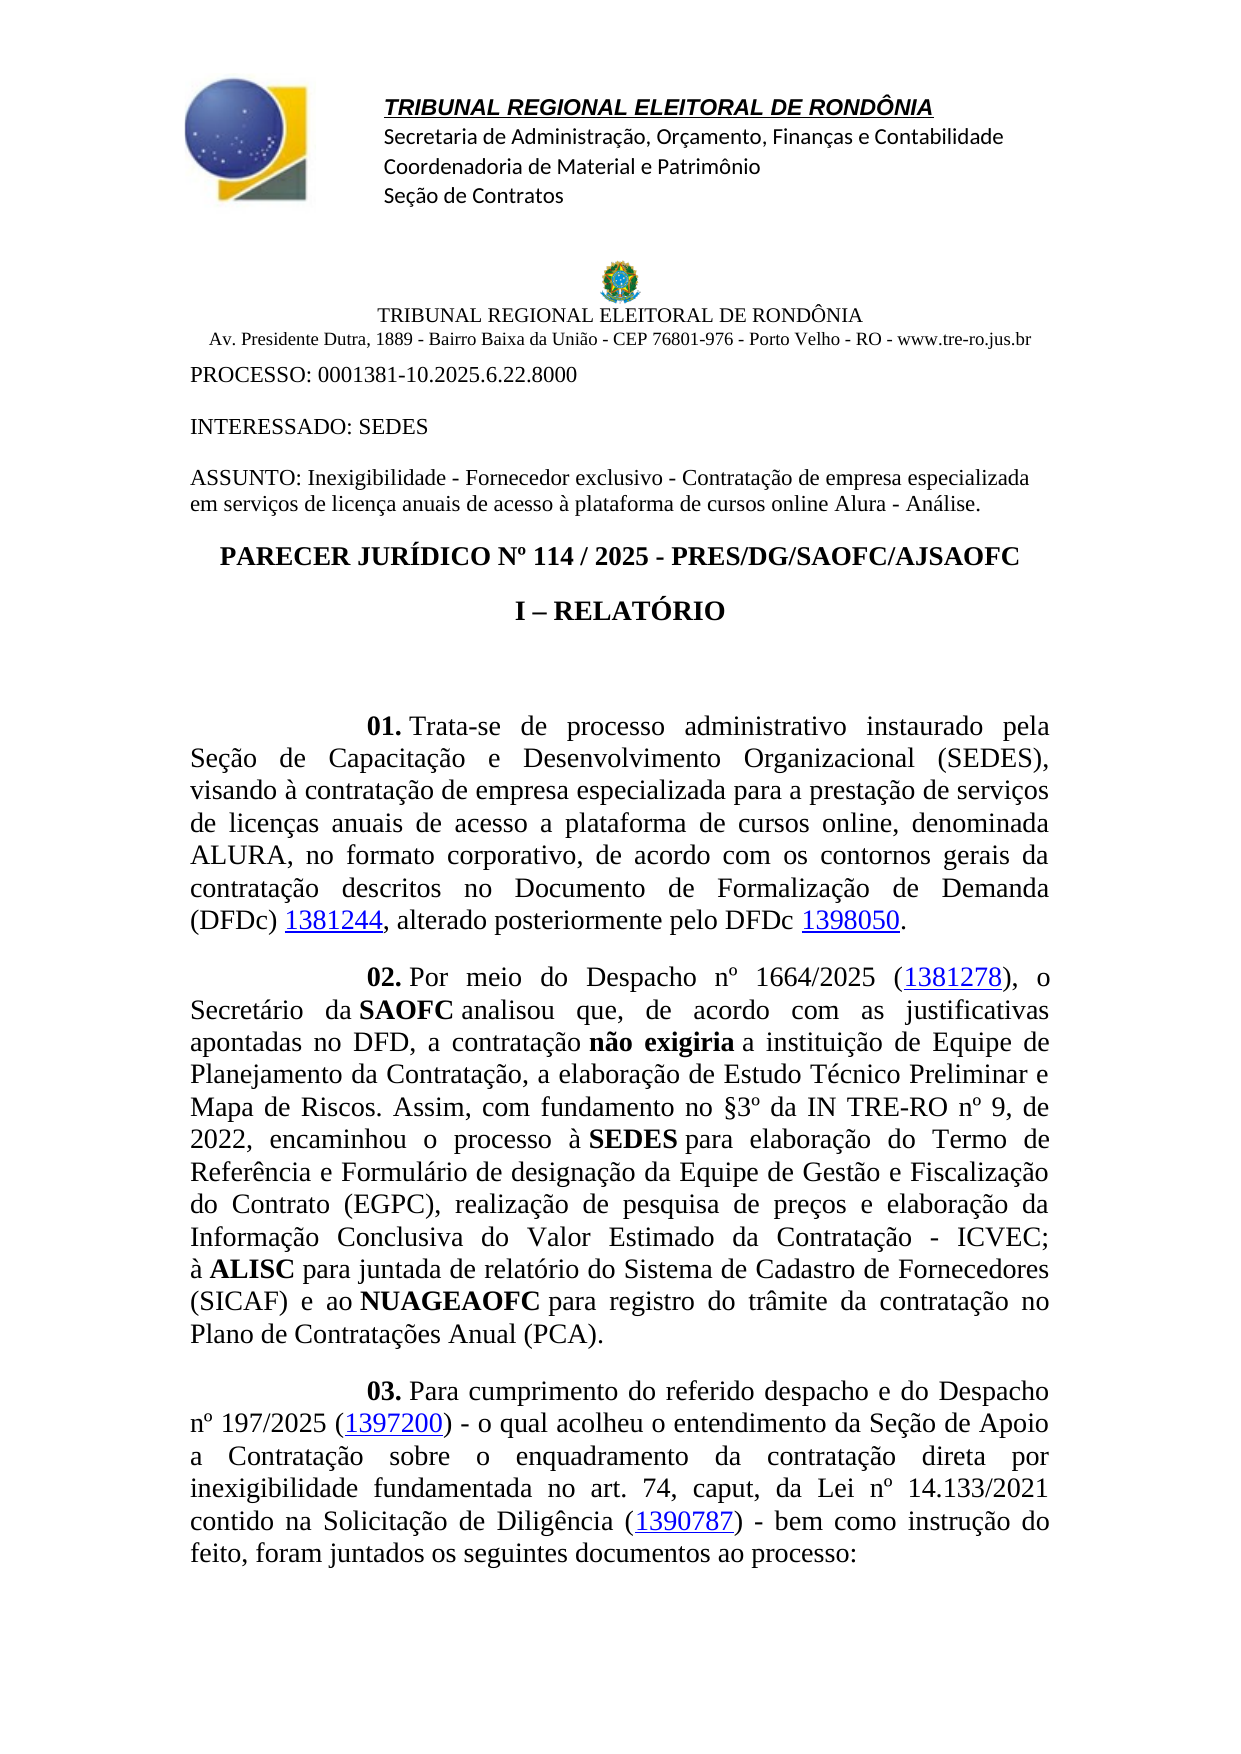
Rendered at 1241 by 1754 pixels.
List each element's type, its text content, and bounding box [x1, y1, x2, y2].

text 03. Para cumprimento do referido despacho e do Despacho nº 197/2025 (1397200) - o qual acolheu o entendimento da Seção de Apoio a Contratação sobre o enquadramento da contratação direta por inexigibilidade fundamentada no art. 74, caput, da Lei nº 14.133/2021 contido na Solicitação de Diligência (1390787) - bem como instrução do feito, foram juntados os seguintes documentos ao processo: [190, 1374, 1051, 1568]
text Parecer Jurídico Nº 114 / 2025 - PRES/DG/SAOFC/AJSAOFC [177, 540, 1063, 571]
text INTERESSADO: SEDES [190, 413, 1051, 439]
text I – RELATÓRIO [190, 594, 1051, 626]
text 02. Por meio do Despacho nº 1664/2025 (1381278), o Secretário da SAOFC analisou que, de acordo com as justificativas apontadas no DFD, a contratação não exigiria a instituição de Equipe de Planejamento da Contratação, a elaboração de Estudo Técnico Preliminar e Mapa de Riscos. Assim, com fundamento no §3º da IN TRE-RO nº 9, de 2022, encaminhou o processo à SEDES para elaboração do Termo de Referência e Formulário de designação da Equipe de Gestão e Fiscalização do Contrato (EGPC), realização de pesquisa de preços e elaboração da Informação Conclusiva do Valor Estimado da Contratação - ICVEC; à ALISC para juntada de relatório do Sistema de Cadastro de Fornecedores (SICAF) e ao NUAGEAOFC para registro do trâmite da contratação no Plano de Contratações Anual (PCA). [190, 960, 1051, 1349]
text ASSUNTO: Inexigibilidade - Fornecedor exclusivo - Contratação de empresa especializada em serviços de licença anuais de acesso à plataforma de cursos online Alura - Análise. [190, 464, 1051, 517]
text Av. Presidente Dutra, 1889 - Bairro Baixa da União - CEP 76801-976 - Porto Velho - RO - www.tre-ro.jus.br [177, 327, 1063, 349]
text 01. Trata-se de processo administrativo instaurado pela Seção de Capacitação e Desenvolvimento Organizacional (SEDES), visando à contratação de empresa especializada para a prestação de serviços de licenças anuais de acesso a plataforma de cursos online, denominada ALURA, no formato corporativo, de acordo com os contornos gerais da contratação descritos no Documento de Formalização de Demanda (DFDc) 1381244, alterado posteriormente pelo DFDc 1398050. [190, 709, 1051, 935]
text PROCESSO: 0001381-10.2025.6.22.8000 [190, 361, 1051, 388]
text TRIBUNAL REGIONAL ELEITORAL DE RONDÔNIA [177, 303, 1063, 327]
